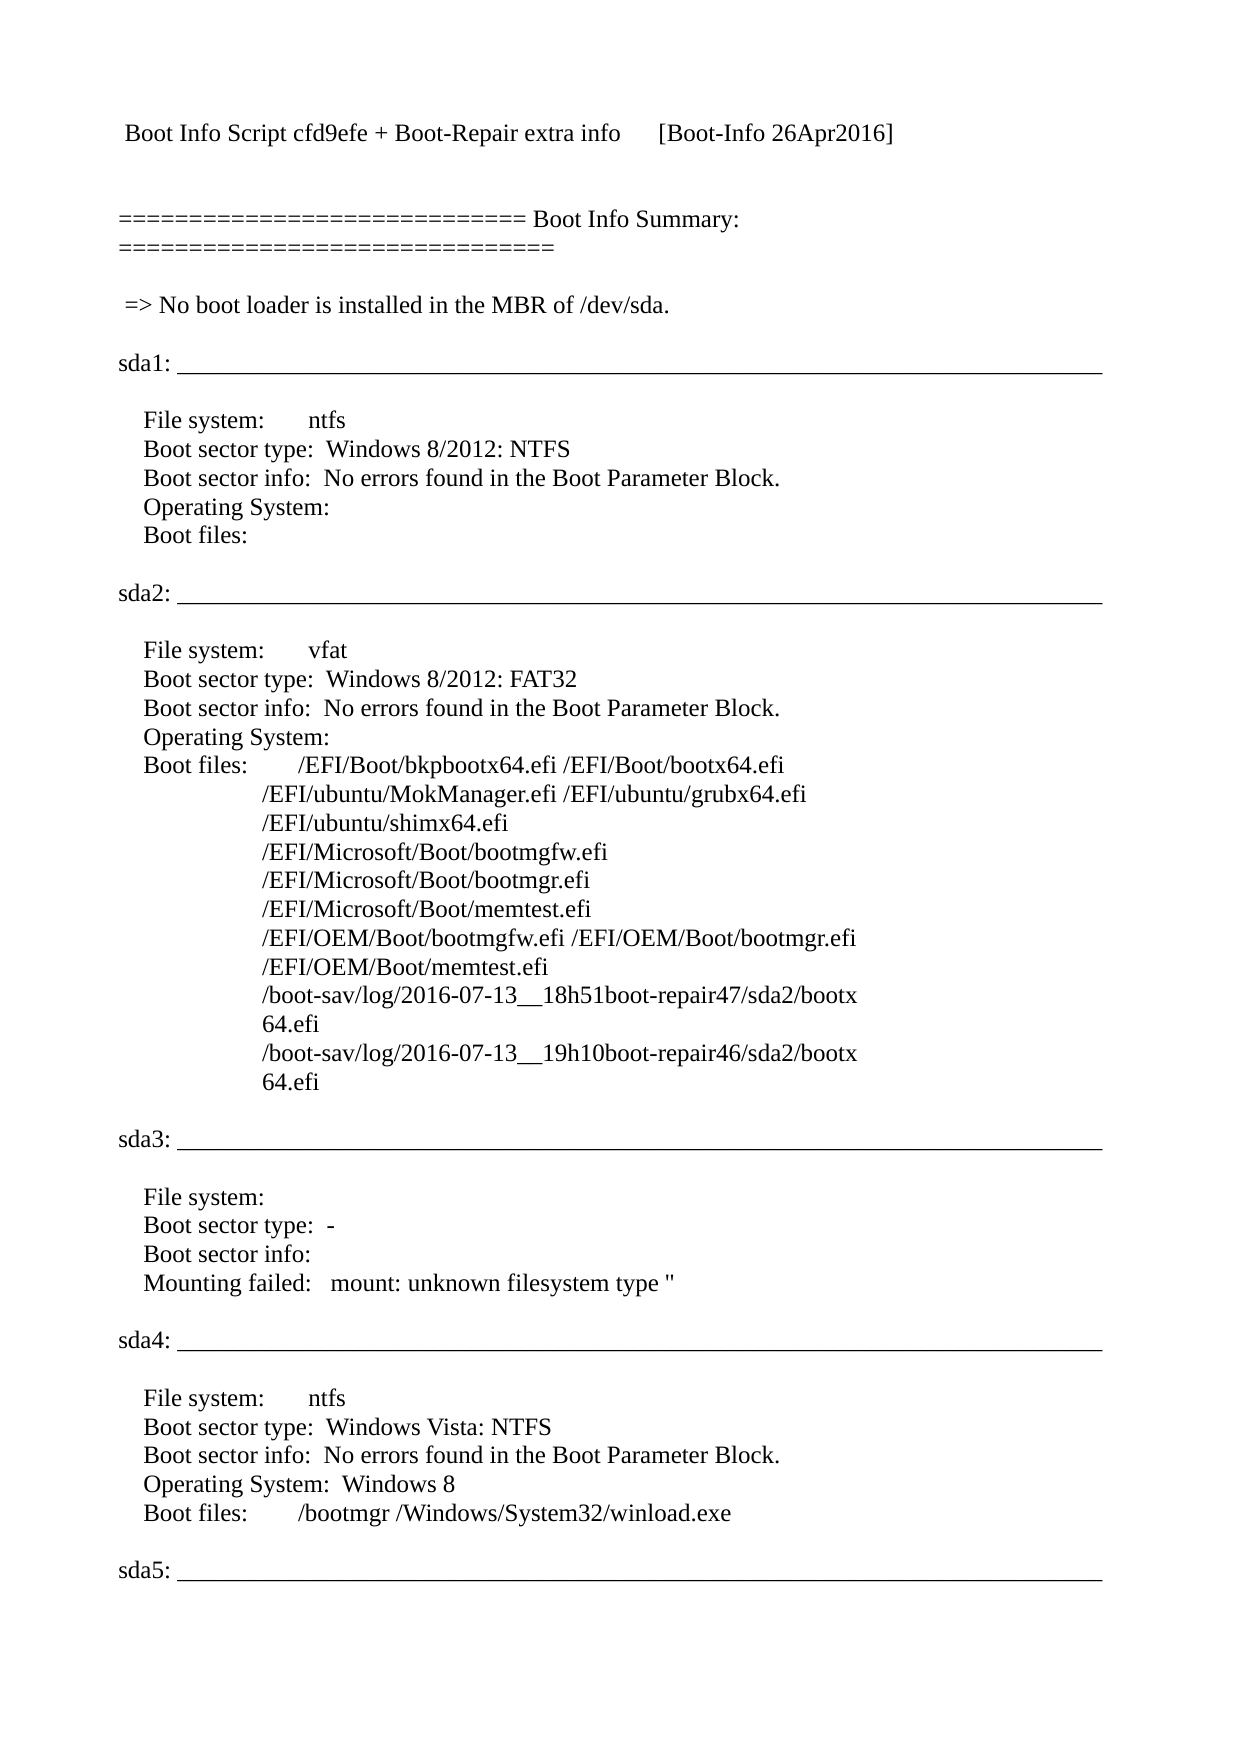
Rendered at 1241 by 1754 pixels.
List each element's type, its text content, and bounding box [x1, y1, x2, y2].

text Boot sector type: Windows 8/2012: FAT32 [118, 664, 1122, 693]
text Boot files: /EFI/Boot/bkpbootx64.efi /EFI/Boot/bootx64.efi [118, 751, 1122, 779]
text /boot-sav/log/2016-07-13__18h51boot-repair47/sda2/bootx [118, 981, 1122, 1009]
text Boot files: [118, 521, 1122, 549]
text Boot sector info: [118, 1239, 1122, 1268]
text /boot-sav/log/2016-07-13__19h10boot-repair46/sda2/bootx [118, 1038, 1122, 1067]
text Boot files: /bootmgr /Windows/System32/winload.exe [118, 1498, 1122, 1527]
text 64.efi [118, 1009, 1122, 1038]
text /EFI/OEM/Boot/bootmgfw.efi /EFI/OEM/Boot/bootmgr.efi [118, 923, 1122, 952]
text Boot sector info: No errors found in the Boot Parameter Block. [118, 1441, 1122, 1469]
text sda4: __________________________________________________________________________ [118, 1326, 1122, 1354]
text sda3: __________________________________________________________________________ [118, 1124, 1122, 1153]
text File system: [118, 1182, 1122, 1211]
text sda5: __________________________________________________________________________ [118, 1556, 1122, 1584]
text /EFI/Microsoft/Boot/bootmgfw.efi [118, 837, 1122, 866]
text File system: ntfs [118, 1383, 1122, 1412]
text Boot sector info: No errors found in the Boot Parameter Block. [118, 463, 1122, 492]
text /EFI/ubuntu/shimx64.efi [118, 808, 1122, 837]
text sda1: __________________________________________________________________________ [118, 348, 1122, 377]
text Boot sector type: Windows Vista: NTFS [118, 1412, 1122, 1441]
text Boot sector info: No errors found in the Boot Parameter Block. [118, 693, 1122, 722]
text /EFI/Microsoft/Boot/memtest.efi [118, 894, 1122, 923]
text /EFI/Microsoft/Boot/bootmgr.efi [118, 866, 1122, 894]
text /EFI/ubuntu/MokManager.efi /EFI/ubuntu/grubx64.efi [118, 779, 1122, 808]
text ============================= Boot Info Summary: =============================== [118, 204, 1122, 262]
text Boot Info Script cfd9efe + Boot-Repair extra info [Boot-Info 26Apr2016] [118, 118, 1122, 147]
text Operating System: Windows 8 [118, 1469, 1122, 1498]
text Operating System: [118, 492, 1122, 521]
text 64.efi [118, 1067, 1122, 1096]
text Mounting failed: mount: unknown filesystem type '' [118, 1268, 1122, 1297]
text Operating System: [118, 722, 1122, 751]
text sda2: __________________________________________________________________________ [118, 578, 1122, 607]
text => No boot loader is installed in the MBR of /dev/sda. [118, 291, 1122, 319]
text Boot sector type: - [118, 1211, 1122, 1239]
text File system: vfat [118, 636, 1122, 664]
text File system: ntfs [118, 406, 1122, 434]
text Boot sector type: Windows 8/2012: NTFS [118, 434, 1122, 463]
text /EFI/OEM/Boot/memtest.efi [118, 952, 1122, 981]
